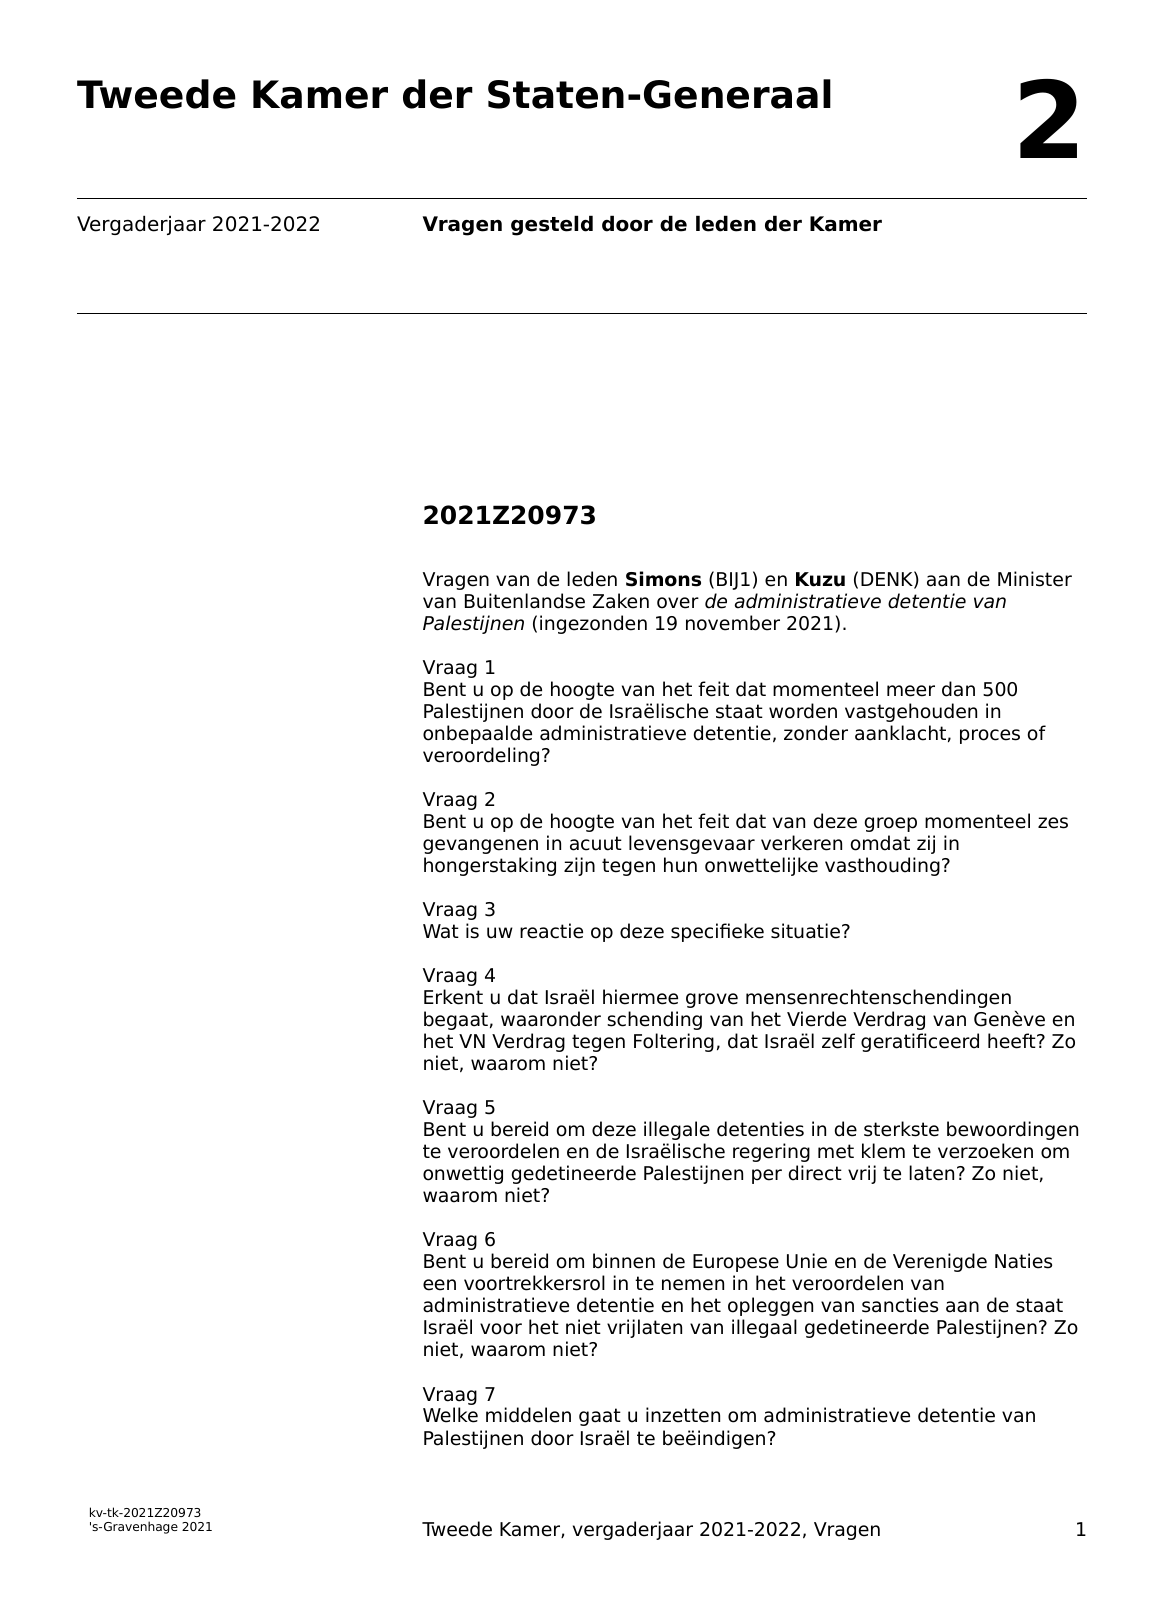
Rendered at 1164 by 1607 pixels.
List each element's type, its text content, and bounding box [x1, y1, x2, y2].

text Vraag 3 [422, 899, 1087, 921]
text Bent u op de hoogte van het feit dat van deze groep momenteel zes gevangenen in acuut levensgevaar verkeren omdat zij in hongerstaking zijn tegen hun onwettelijke vasthouding? [422, 811, 1087, 877]
text kv-tk-2021Z20973 [88, 1506, 323, 1520]
text Vraag 6 [422, 1229, 1087, 1251]
table_header Tweede Kamer der Staten-Generaal [77, 59, 886, 198]
text Vraag 7 [422, 1383, 1087, 1405]
text Vraag 2 [422, 789, 1087, 811]
table_cell Vragen gesteld door de leden der Kamer [422, 199, 1087, 313]
text Vraag 4 [422, 965, 1087, 987]
text 2021Z20973 [422, 501, 1087, 531]
text 's-Gravenhage 2021 [88, 1520, 323, 1534]
text Welke middelen gaat u inzetten om administratieve detentie van Palestijnen door Israël te beëindigen? [422, 1405, 1087, 1449]
text Bent u bereid om binnen de Europese Unie en de Verenigde Naties een voortrekkersrol in te nemen in het veroordelen van administratieve detentie en het opleggen van sancties aan de staat Israël voor het niet vrijlaten van illegaal gedetineerde Palestijnen? Zo niet, waarom niet? [422, 1251, 1087, 1361]
text Erkent u dat Israël hiermee grove mensenrechtenschendingen begaat, waaronder schending van het Vierde Verdrag van Genève en het VN Verdrag tegen Foltering, dat Israël zelf geratificeerd heeft? Zo niet, waarom niet? [422, 987, 1087, 1075]
text Vraag 1 [422, 657, 1087, 679]
table_cell Vergaderjaar 2021-2022 [77, 199, 422, 313]
text Bent u bereid om deze illegale detenties in de sterkste bewoordingen te veroordelen en de Israëlische regering met klem te verzoeken om onwettig gedetineerde Palestijnen per direct vrij te laten? Zo niet, waarom niet? [422, 1119, 1087, 1207]
text Vragen van de leden Simons (BIJ1) en Kuzu (DENK) aan de Minister van Buitenlandse Zaken over de administratieve detentie van Palestijnen (ingezonden 19 november 2021). [422, 569, 1087, 635]
table_header 2 [886, 59, 1087, 198]
text Wat is uw reactie op deze specifieke situatie? [422, 921, 1087, 943]
text Vraag 5 [422, 1097, 1087, 1119]
text Bent u op de hoogte van het feit dat momenteel meer dan 500 Palestijnen door de Israëlische staat worden vastgehouden in onbepaalde administratieve detentie, zonder aanklacht, proces of veroordeling? [422, 679, 1087, 767]
